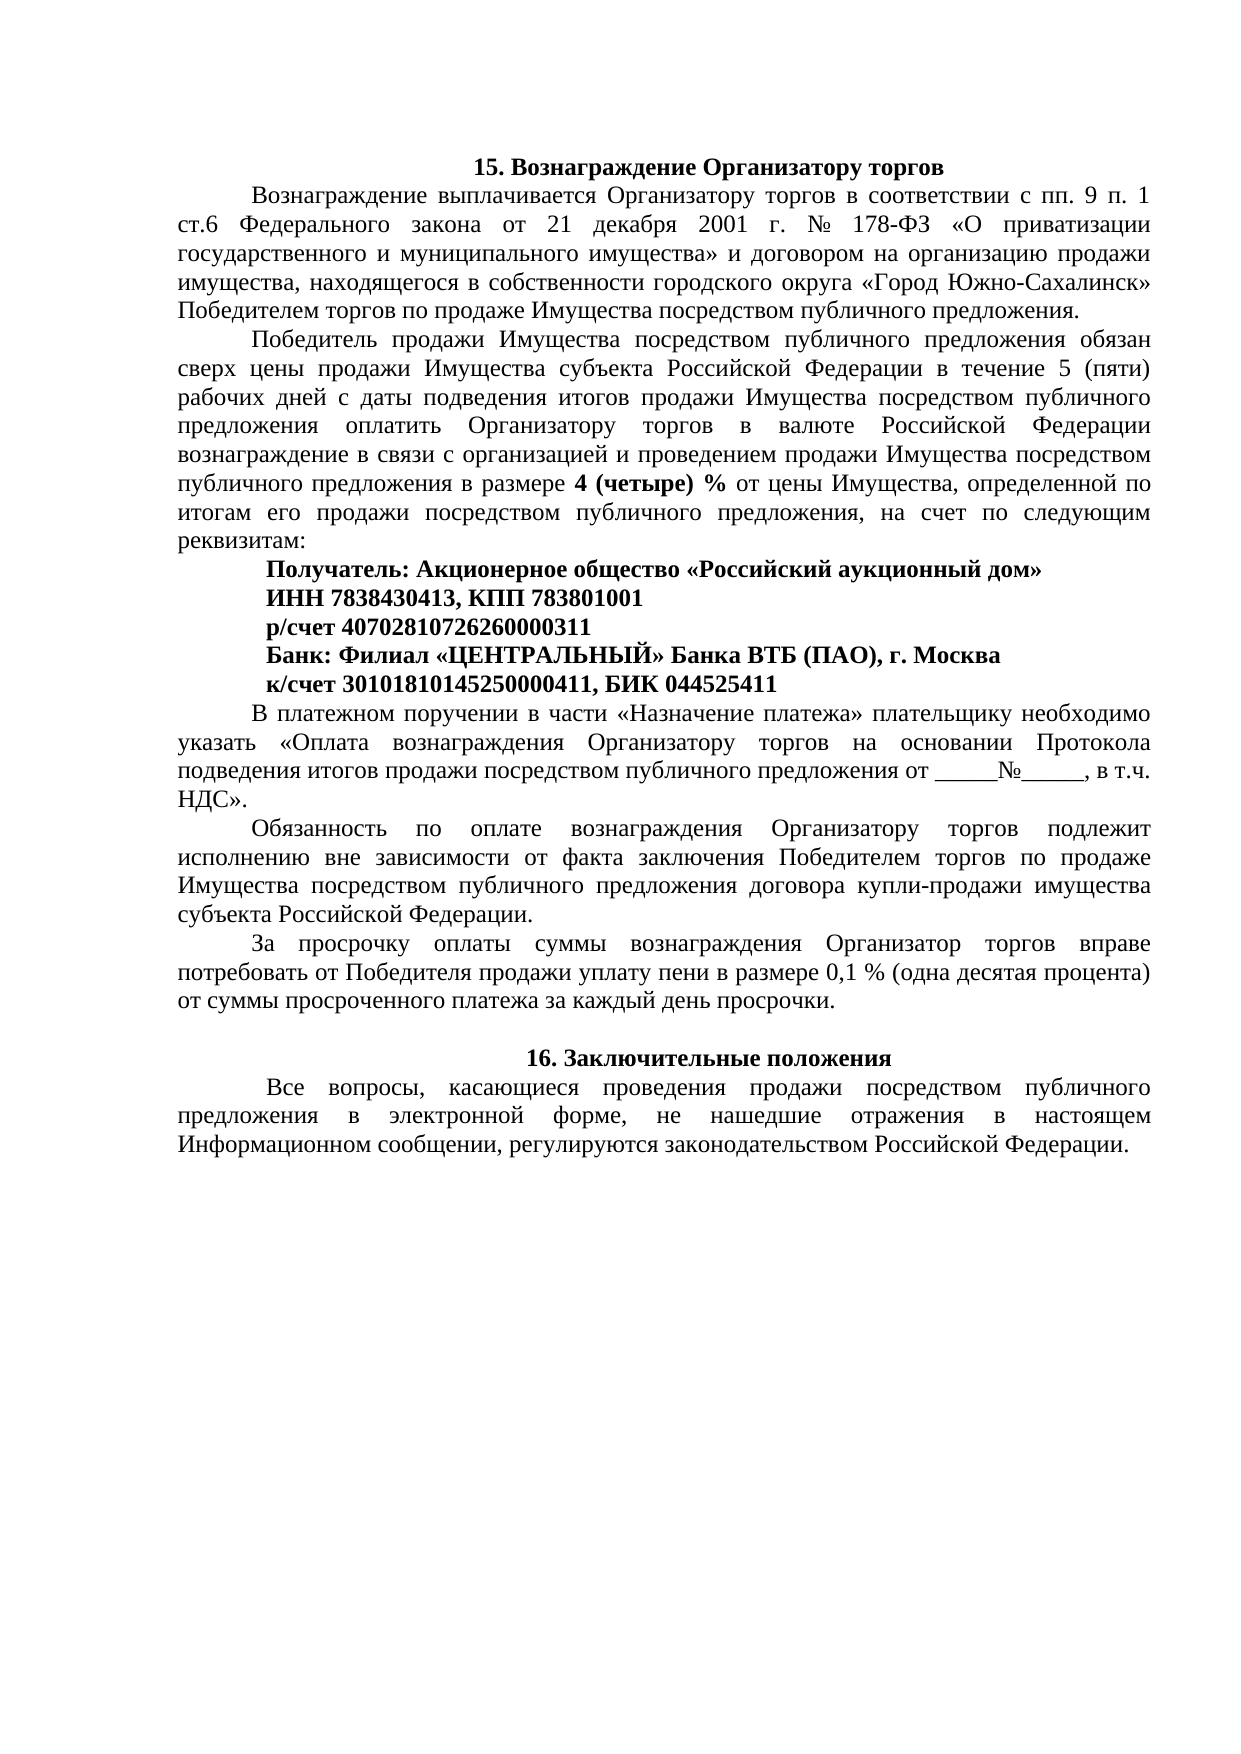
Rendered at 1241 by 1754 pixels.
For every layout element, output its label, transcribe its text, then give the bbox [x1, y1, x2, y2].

text Банк: Филиал «ЦЕНТРАЛЬНЫЙ» Банка ВТБ (ПАО), г. Москва [177, 640, 1152, 669]
text 16. Заключительные положения [177, 1043, 1152, 1072]
text 15. Вознаграждение Организатору торгов [177, 152, 1152, 180]
text Обязанность по оплате вознаграждения Организатору торгов подлежит исполнению вне зависимости от факта заключения Победителем торгов по продаже Имущества посредством публичного предложения договора купли-продажи имущества субъекта Российской Федерации. [177, 813, 1152, 928]
text В платежном поручении в части «Назначение платежа» плательщику необходимо указать «Оплата вознаграждения Организатору торгов на основании Протокола подведения итогов продажи посредством публичного предложения от _____№_____, в т.ч. НДС». [177, 698, 1152, 813]
text За просрочку оплаты суммы вознаграждения Организатор торгов вправе потребовать от Победителя продажи уплату пени в размере 0,1 % (одна десятая процента) от суммы просроченного платежа за каждый день просрочки. [177, 928, 1152, 1014]
text Получатель: Акционерное общество «Российский аукционный дом» [177, 554, 1152, 583]
text ИНН 7838430413, КПП 783801001 [177, 583, 1152, 612]
text Все вопросы, касающиеся проведения продажи посредством публичного предложения в электронной форме, не нашедшие отражения в настоящем Информационном сообщении, регулируются законодательством Российской Федерации. [177, 1072, 1152, 1158]
text к/счет 30101810145250000411, БИК 044525411 [177, 669, 1152, 698]
text р/счет 40702810726260000311 [177, 612, 1152, 640]
text Победитель продажи Имущества посредством публичного предложения обязан сверх цены продажи Имущества субъекта Российской Федерации в течение 5 (пяти) рабочих дней с даты подведения итогов продажи Имущества посредством публичного предложения оплатить Организатору торгов в валюте Российской Федерации вознаграждение в связи с организацией и проведением продажи Имущества посредством публичного предложения в размере 4 (четыре) % от цены Имущества, определенной по итогам его продажи посредством публичного предложения, на счет по следующим реквизитам: [177, 324, 1152, 554]
text Вознаграждение выплачивается Организатору торгов в соответствии с пп. 9 п. 1 ст.6 Федерального закона от 21 декабря 2001 г. № 178-ФЗ «О приватизации государственного и муниципального имущества» и договором на организацию продажи имущества, находящегося в собственности городского округа «Город Южно-Сахалинск» Победителем торгов по продаже Имущества посредством публичного предложения. [177, 180, 1152, 324]
